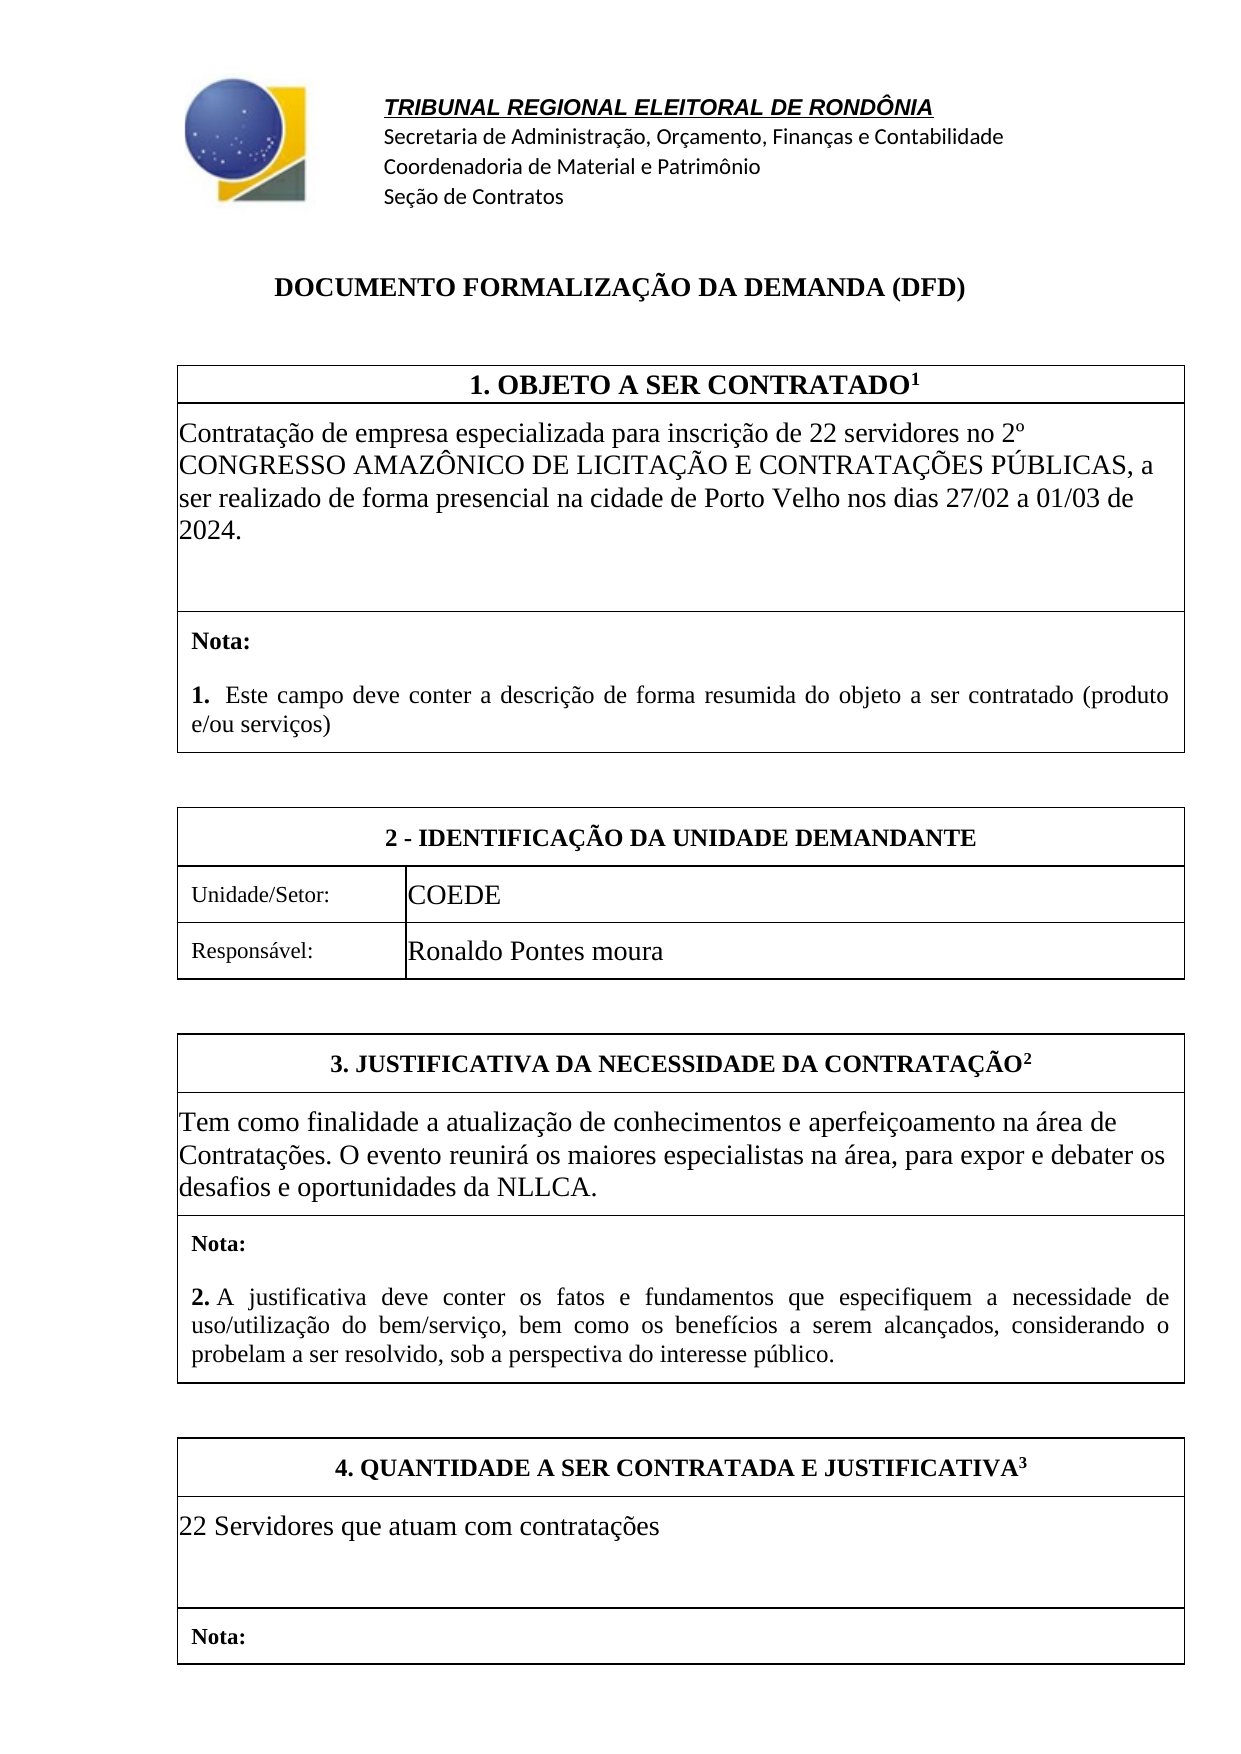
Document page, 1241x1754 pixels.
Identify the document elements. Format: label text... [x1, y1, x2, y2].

table_cell Responsável: [178, 923, 405, 978]
table_cell Contratação de empresa especializada para inscrição de 22 servidores no 2º CONGRESSO AMAZÔNICO DE LICITAÇÃO E CONTRATAÇÕES PÚBLICAS, a ser realizado de forma presencial na cidade de Porto Velho nos dias 27/02 a 01/03 de 2024. [178, 404, 1184, 611]
table_header 4. QUANTIDADE A SER CONTRATADA E JUSTIFICATIVA3 [178, 1439, 1184, 1496]
table_cell Unidade/Setor: [178, 867, 405, 922]
table_header 3. JUSTIFICATIVA DA NECESSIDADE DA CONTRATAÇÃO2 [178, 1035, 1184, 1092]
table_cell Nota: 2. A justificativa deve conter os fatos e fundamentos que especifiquem a necessidade de uso/utilização do bem/serviço, bem como os benefícios a serem alcançados, considerando o probelam a ser resolvido, sob a perspectiva do interesse público. [178, 1216, 1184, 1382]
table_cell 22 Servidores que atuam com contratações [178, 1497, 1184, 1607]
table_cell COEDE [407, 867, 1184, 922]
table_cell Nota: 1. Este campo deve conter a descrição de forma resumida do objeto a ser contratado (produto e/ou serviços) [178, 612, 1184, 752]
table_header 1. OBJETO A SER CONTRATADO1 [178, 366, 1184, 402]
table_cell Tem como finalidade a atualização de conhecimentos e aperfeiçoamento na área de Contratações. O evento reunirá os maiores especialistas na área, para expor e debater os desafios e oportunidades da NLLCA. [178, 1093, 1184, 1214]
table_header 2 - IDENTIFICAÇÃO DA UNIDADE DEMANDANTE [178, 808, 1184, 865]
table_cell Nota: [178, 1609, 1184, 1663]
table_cell Ronaldo Pontes moura [407, 923, 1184, 978]
text DOCUMENTO FORMALIZAÇÃO DA DEMANDA (DFD) [177, 271, 1063, 302]
